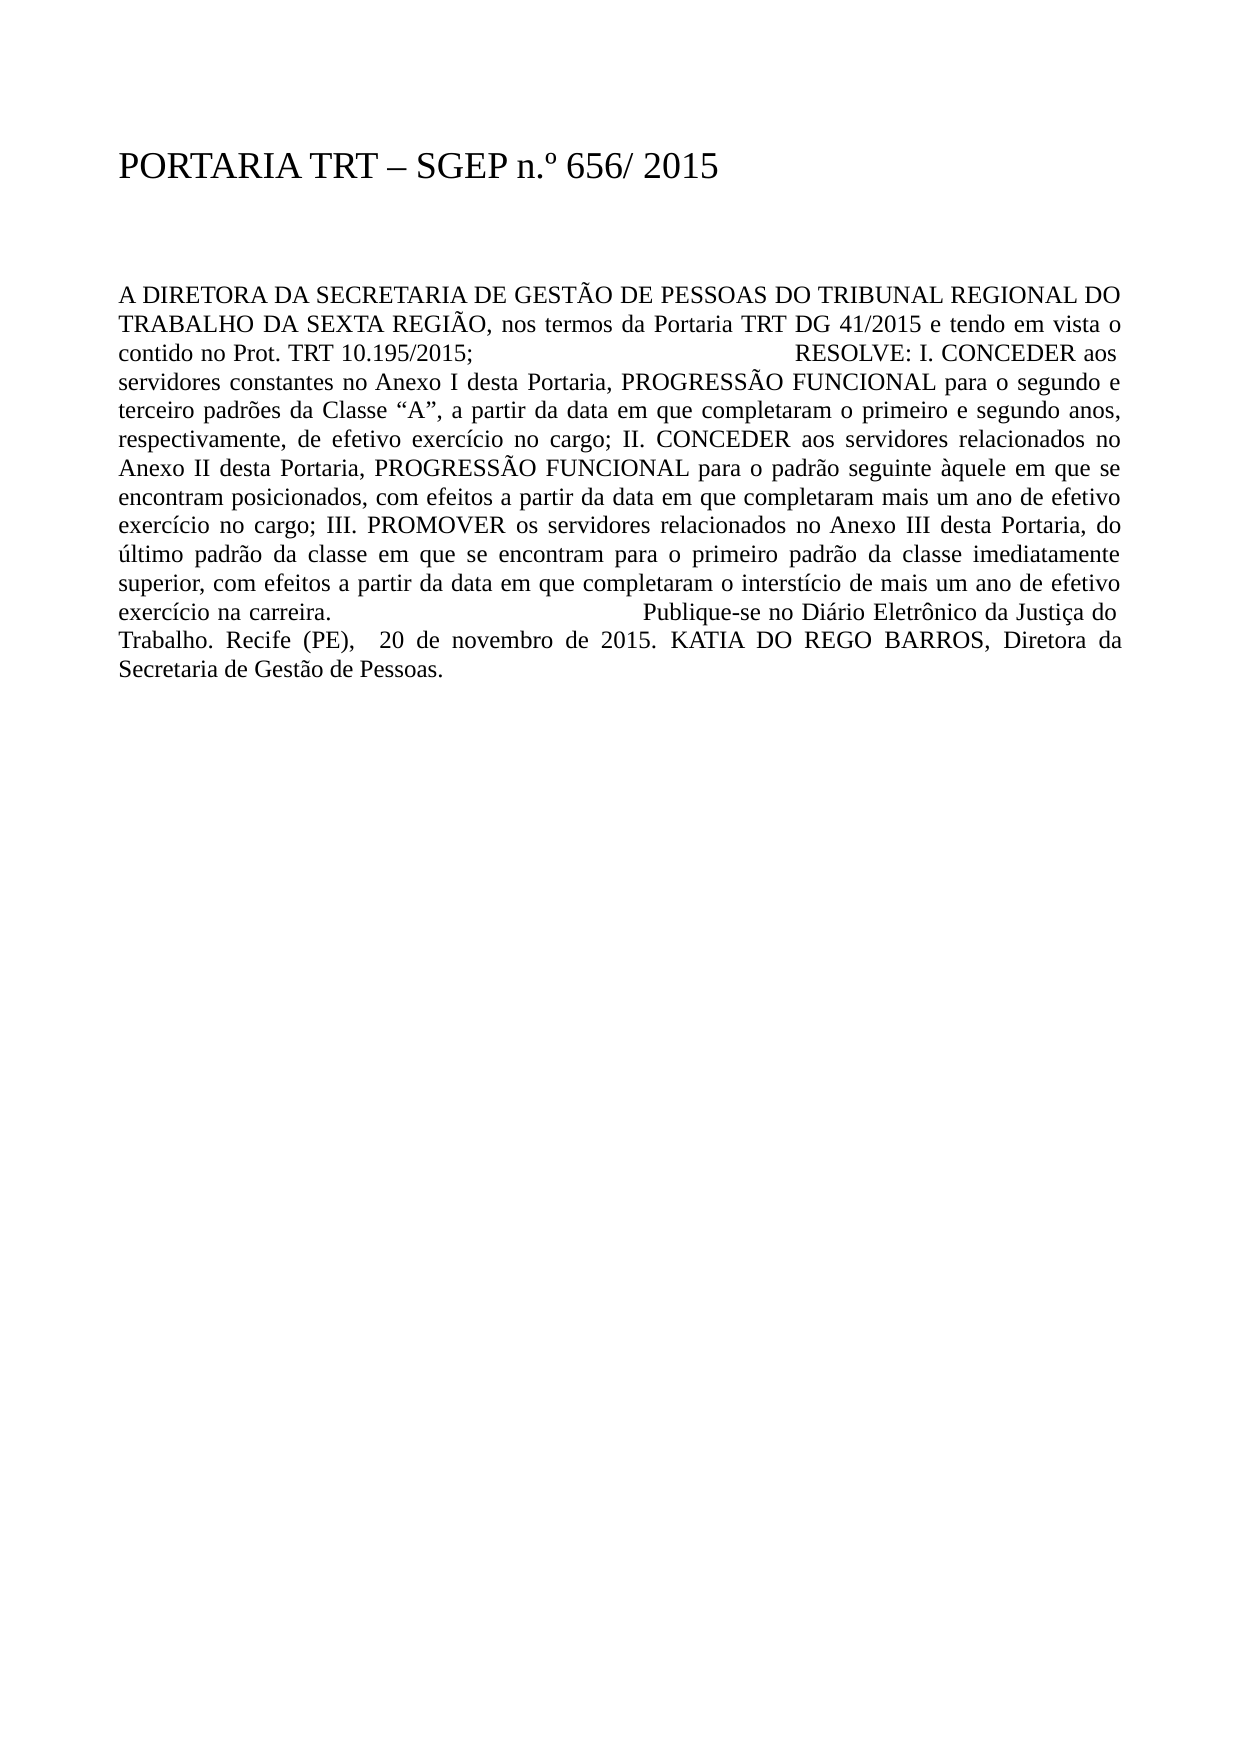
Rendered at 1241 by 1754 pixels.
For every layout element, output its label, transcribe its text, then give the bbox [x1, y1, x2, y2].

subtitle PORTARIA TRT – SGEP n.º 656/ 2015 [118, 143, 1122, 187]
text A DIRETORA DA SECRETARIA DE GESTÃO DE PESSOAS DO TRIBUNAL REGIONAL DO TRABALHO DA SEXTA REGIÃO, nos termos da Portaria TRT DG 41/2015 e tendo em vista o contido no Prot. TRT 10.195/2015; RESOLVE: I. CONCEDER aos servidores constantes no Anexo I desta Portaria, PROGRESSÃO FUNCIONAL para o segundo e terceiro padrões da Classe “A”, a partir da data em que completaram o primeiro e segundo anos, respectivamente, de efetivo exercício no cargo; II. CONCEDER aos servidores relacionados no Anexo II desta Portaria, PROGRESSÃO FUNCIONAL para o padrão seguinte àquele em que se encontram posicionados, com efeitos a partir da data em que completaram mais um ano de efetivo exercício no cargo; III. PROMOVER os servidores relacionados no Anexo III desta Portaria, do último padrão da classe em que se encontram para o primeiro padrão da classe imediatamente superior, com efeitos a partir da data em que completaram o interstício de mais um ano de efetivo exercício na carreira. Publique-se no Diário Eletrônico da Justiça do Trabalho. Recife (PE), 20 de novembro de 2015. KATIA DO REGO BARROS, Diretora da Secretaria de Gestão de Pessoas. [118, 280, 1122, 683]
